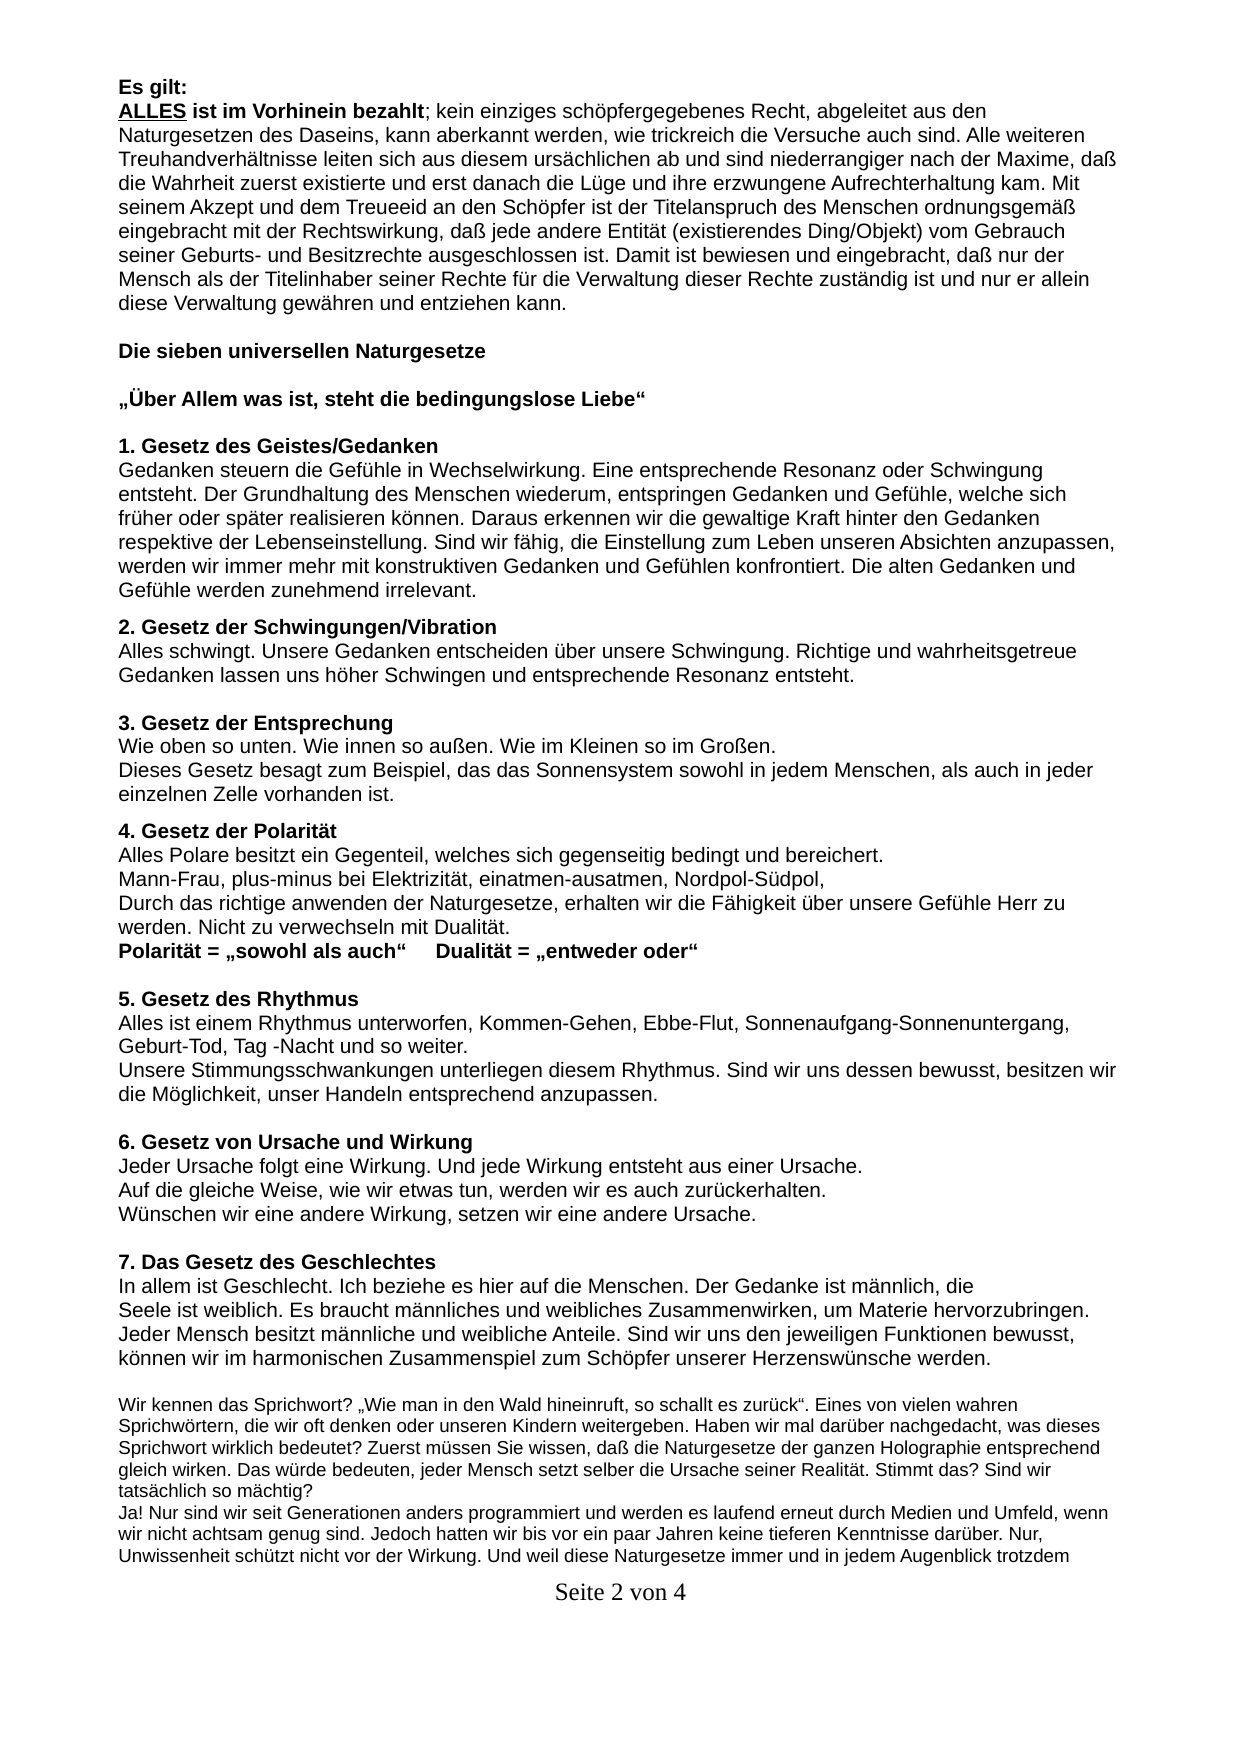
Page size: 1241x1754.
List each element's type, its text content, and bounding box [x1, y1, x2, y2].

text In allem ist Geschlecht. Ich beziehe es hier auf die Menschen. Der Gedanke ist männlich, die Seele ist weiblich. Es braucht männliches und weibliches Zusammenwirken, um Materie hervorzubringen. Jeder Mensch besitzt männliche und weibliche Anteile. Sind wir uns den jeweiligen Funktionen bewusst, können wir im harmonischen Zusammenspiel zum Schöpfer unserer Herzenswünsche werden. [118, 1274, 1122, 1370]
text „Über Allem was ist, steht die bedingungslose Liebe“ [118, 386, 1122, 410]
text 4. Gesetz der Polarität [118, 819, 1122, 843]
text 5. Gesetz des Rhythmus [118, 986, 1122, 1010]
text 3. Gesetz der Entsprechung [118, 710, 1122, 734]
text Es gilt: [118, 75, 1122, 99]
text Jeder Ursache folgt eine Wirkung. Und jede Wirkung entsteht aus einer Ursache. [118, 1154, 1122, 1178]
text Wie oben so unten. Wie innen so außen. Wie im Kleinen so im Großen. Dieses Gesetz besagt zum Beispiel, das das Sonnensystem sowohl in jedem Menschen, als auch in jeder einzelnen Zelle vorhanden ist. [118, 734, 1122, 806]
text Alles schwingt. Unsere Gedanken entscheiden über unsere Schwingung. Richtige und wahrheitsgetreue Gedanken lassen uns höher Schwingen und entsprechende Resonanz entsteht. [118, 638, 1122, 686]
text Wir kennen das Sprichwort? „Wie man in den Wald hineinruft, so schallt es zurück“. Eines von vielen wahren Sprichwörtern, die wir oft denken oder unseren Kindern weitergeben. Haben wir mal darüber nachgedacht, was dieses Sprichwort wirklich bedeutet? Zuerst müssen Sie wissen, daß die Naturgesetze der ganzen Holographie entsprechend gleich wirken. Das würde bedeuten, jeder Mensch setzt selber die Ursache seiner Realität. Stimmt das? Sind wir tatsächlich so mächtig? Ja! Nur sind wir seit Generationen anders programmiert und werden es laufend erneut durch Medien und Umfeld, wenn wir nicht achtsam genug sind. Jedoch hatten wir bis vor ein paar Jahren keine tieferen Kenntnisse darüber. Nur, Unwissenheit schützt nicht vor der Wirkung. Und weil diese Naturgesetze immer und in jedem Augenblick trotzdem [118, 1394, 1122, 1566]
text 2. Gesetz der Schwingungen/Vibration [118, 614, 1122, 638]
text ALLES ist im Vorhinein bezahlt; kein einziges schöpfergegebenes Recht, abgeleitet aus den Naturgesetzen des Daseins, kann aberkannt werden, wie trickreich die Versuche auch sind. Alle weiteren Treuhandverhältnisse leiten sich aus diesem ursächlichen ab und sind niederrangiger nach der Maxime, daß die Wahrheit zuerst existierte und erst danach die Lüge und ihre erzwungene Aufrechterhaltung kam. Mit seinem Akzept und dem Treueeid an den Schöpfer ist der Titelanspruch des Menschen ordnungsgemäß eingebracht mit der Rechtswirkung, daß jede andere Entität (existierendes Ding/Objekt) vom Gebrauch seiner Geburts- und Besitzrechte ausgeschlossen ist. Damit ist bewiesen und eingebracht, daß nur der Mensch als der Titelinhaber seiner Rechte für die Verwaltung dieser Rechte zuständig ist und nur er allein diese Verwaltung gewähren und entziehen kann. [118, 99, 1122, 314]
text 6. Gesetz von Ursache und Wirkung [118, 1130, 1122, 1154]
text 7. Das Gesetz des Geschlechtes [118, 1250, 1122, 1274]
text Die sieben universellen Naturgesetze [118, 338, 1122, 362]
text Auf die gleiche Weise, wie wir etwas tun, werden wir es auch zurückerhalten. Wünschen wir eine andere Wirkung, setzen wir eine andere Ursache. [118, 1178, 1122, 1226]
text Gedanken steuern die Gefühle in Wechselwirkung. Eine entsprechende Resonanz oder Schwingung entsteht. Der Grundhaltung des Menschen wiederum, entspringen Gedanken und Gefühle, welche sich früher oder später realisieren können. Daraus erkennen wir die gewaltige Kraft hinter den Gedanken respektive der Lebenseinstellung. Sind wir fähig, die Einstellung zum Leben unseren Absichten anzupassen, werden wir immer mehr mit konstruktiven Gedanken und Gefühlen konfrontiert. Die alten Gedanken und Gefühle werden zunehmend irrelevant. [118, 458, 1122, 602]
text Alles ist einem Rhythmus unterworfen, Kommen-Gehen, Ebbe-Flut, Sonnenaufgang-Sonnenuntergang, Geburt-Tod, Tag -Nacht und so weiter. Unsere Stimmungsschwankungen unterliegen diesem Rhythmus. Sind wir uns dessen bewusst, besitzen wir die Möglichkeit, unser Handeln entsprechend anzupassen. [118, 1010, 1122, 1106]
text Polarität = „sowohl als auch“ Dualität = „entweder oder“ [118, 938, 1122, 962]
text Alles Polare besitzt ein Gegenteil, welches sich gegenseitig bedingt und bereichert. Mann-Frau, plus-minus bei Elektrizität, einatmen-ausatmen, Nordpol-Südpol, Durch das richtige anwenden der Naturgesetze, erhalten wir die Fähigkeit über unsere Gefühle Herr zu werden. Nicht zu verwechseln mit Dualität. [118, 843, 1122, 938]
text 1. Gesetz des Geistes/Gedanken [118, 434, 1122, 458]
